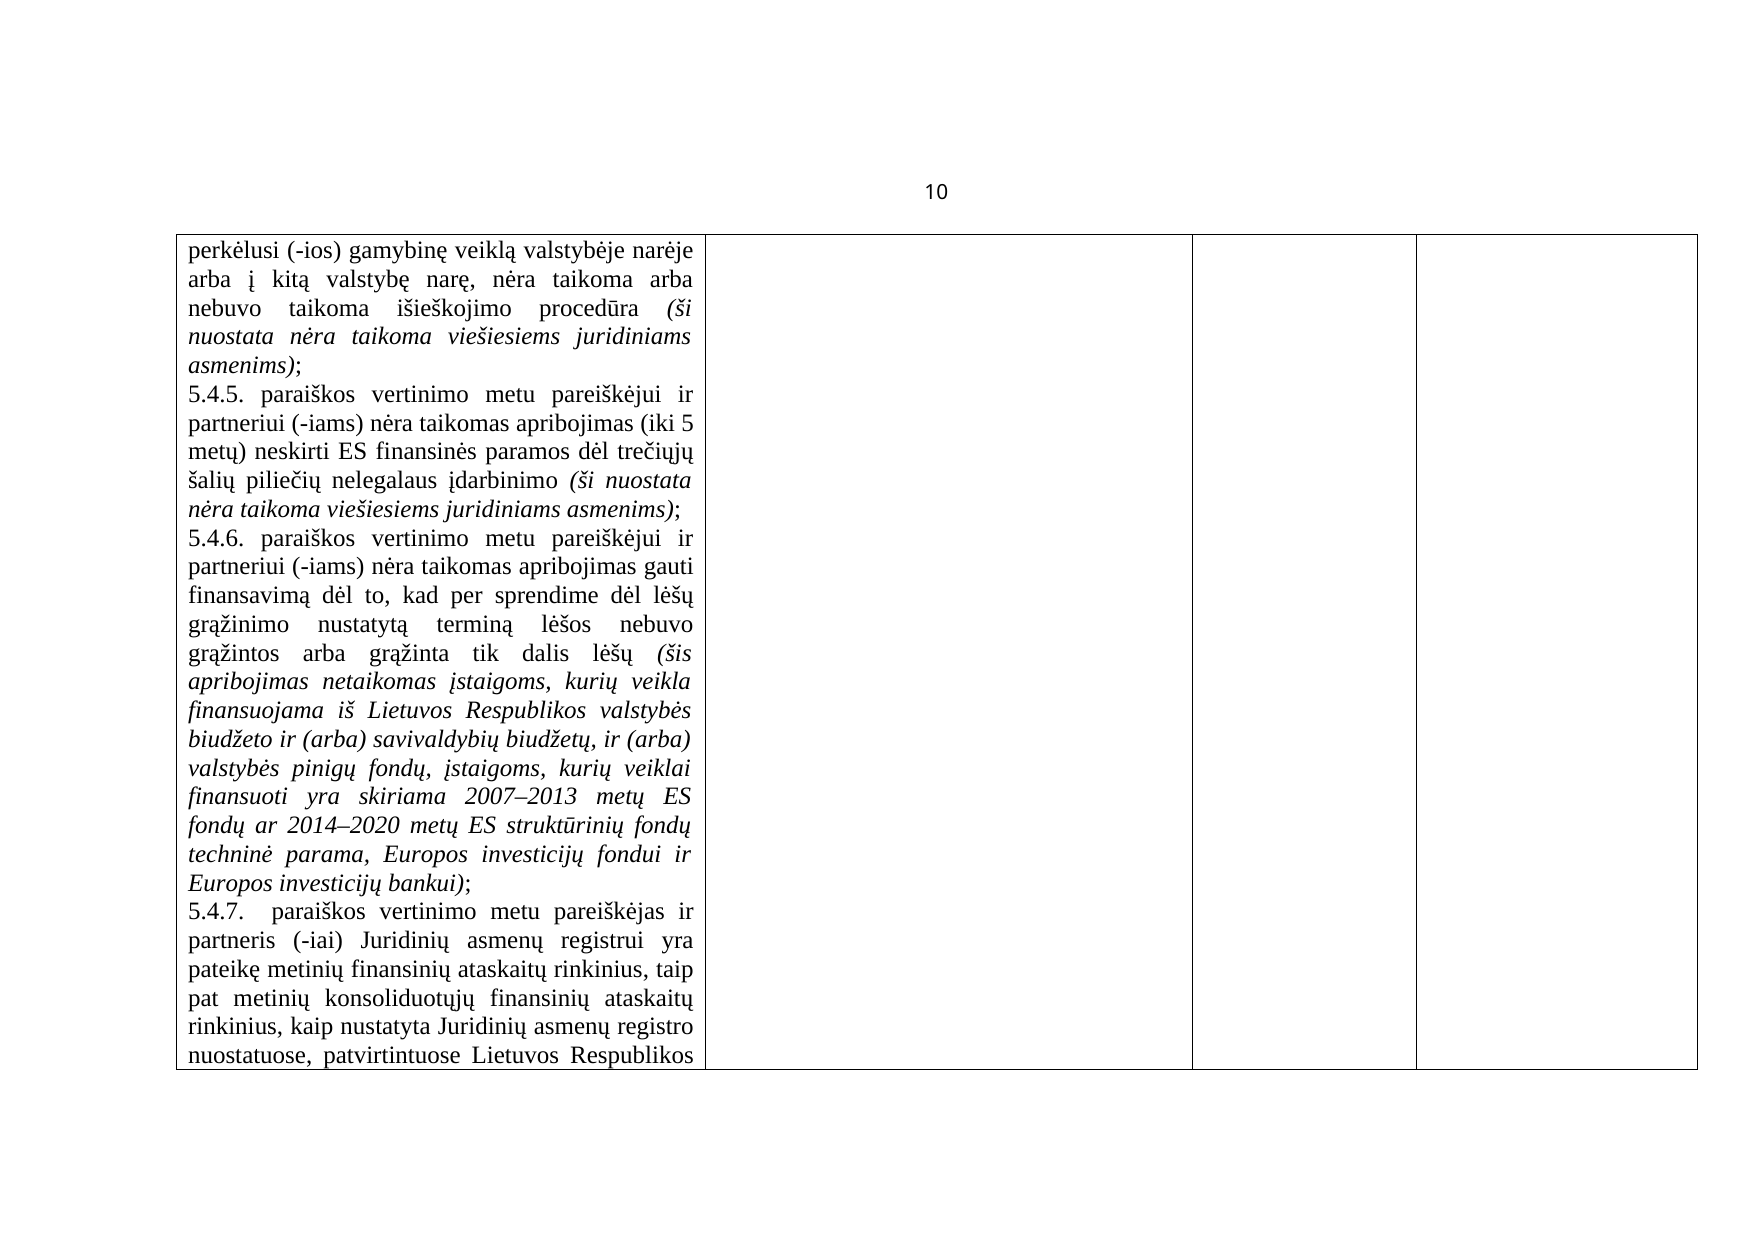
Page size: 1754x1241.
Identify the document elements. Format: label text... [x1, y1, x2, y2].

table_cell [1417, 235, 1697, 1069]
table_cell [1193, 235, 1416, 1069]
table_cell perkėlusi (-ios) gamybinę veiklą valstybėje narėje arba į kitą valstybę narę, nėra taikoma arba nebuvo taikoma išieškojimo procedūra (ši nuostata nėra taikoma viešiesiems juridiniams asmenims); 5.4.5. paraiškos vertinimo metu pareiškėjui ir partneriui (-iams) nėra taikomas apribojimas (iki 5 metų) neskirti ES finansinės paramos dėl trečiųjų šalių piliečių nelegalaus įdarbinimo (ši nuostata nėra taikoma viešiesiems juridiniams asmenims); 5.4.6. paraiškos vertinimo metu pareiškėjui ir partneriui (-iams) nėra taikomas apribojimas gauti finansavimą dėl to, kad per sprendime dėl lėšų grąžinimo nustatytą terminą lėšos nebuvo grąžintos arba grąžinta tik dalis lėšų (šis apribojimas netaikomas įstaigoms, kurių veikla finansuojama iš Lietuvos Respublikos valstybės biudžeto ir (arba) savivaldybių biudžetų, ir (arba) valstybės pinigų fondų, įstaigoms, kurių veiklai finansuoti yra skiriama 2007–2013 metų ES fondų ar 2014–2020 metų ES struktūrinių fondų techninė parama, Europos investicijų fondui ir Europos investicijų bankui); 5.4.7. paraiškos vertinimo metu pareiškėjas ir partneris (-iai) Juridinių asmenų registrui yra pateikę metinių finansinių ataskaitų rinkinius, taip pat metinių konsoliduotųjų finansinių ataskaitų rinkinius, kaip nustatyta Juridinių asmenų registro nuostatuose, patvirtintuose Lietuvos Respublikos [177, 235, 705, 1069]
table_cell [706, 235, 1192, 1069]
